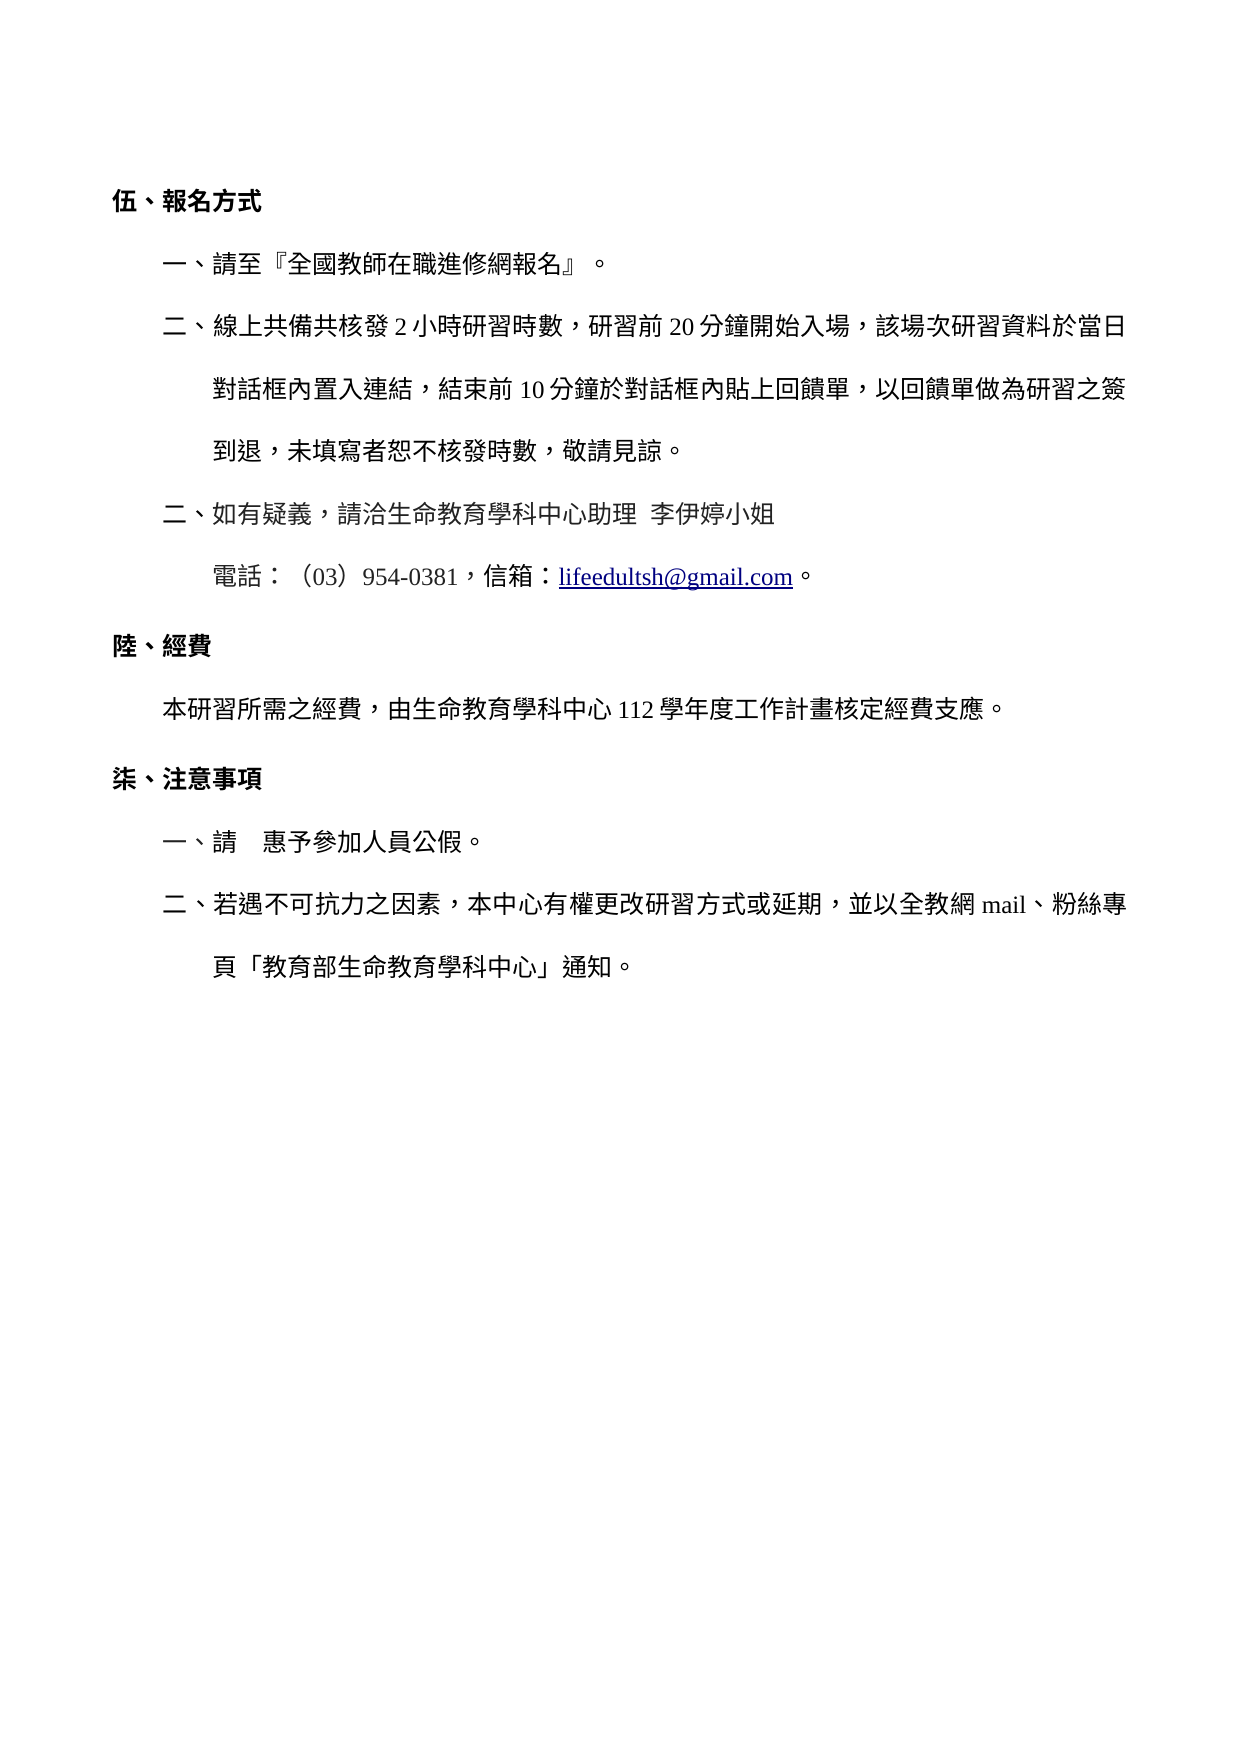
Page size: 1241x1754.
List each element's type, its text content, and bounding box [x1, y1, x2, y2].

text 本研習所需之經費，由生命教育學科中心112學年度工作計畫核定經費支應。 [162, 666, 1128, 728]
text 一、請 惠予參加人員公假。 [162, 798, 1128, 861]
text 伍、報名方式 [112, 158, 1128, 221]
text 二、線上共備共核發2小時研習時數，研習前20分鐘開始入場，該場次研習資料於當日對話框內置入連結，結束前10分鐘於對話框內貼上回饋單，以回饋單做為研習之簽到退，未填寫者恕不核發時數，敬請見諒。 [162, 283, 1128, 471]
text 二、如有疑義，請洽生命教育學科中心助理 李伊婷小姐 [162, 471, 1128, 533]
text 一、請至『全國教師在職進修網報名』。 [162, 221, 1128, 283]
text 電話：（03）954-0381，信箱：lifeedultsh@gmail.com。 [162, 533, 1128, 596]
text 柒、注意事項 [112, 736, 1128, 798]
text 陸、經費 [112, 603, 1128, 666]
text 二、若遇不可抗力之因素，本中心有權更改研習方式或延期，並以全教網mail、粉絲專頁「教育部生命教育學科中心」通知。 [162, 861, 1128, 986]
